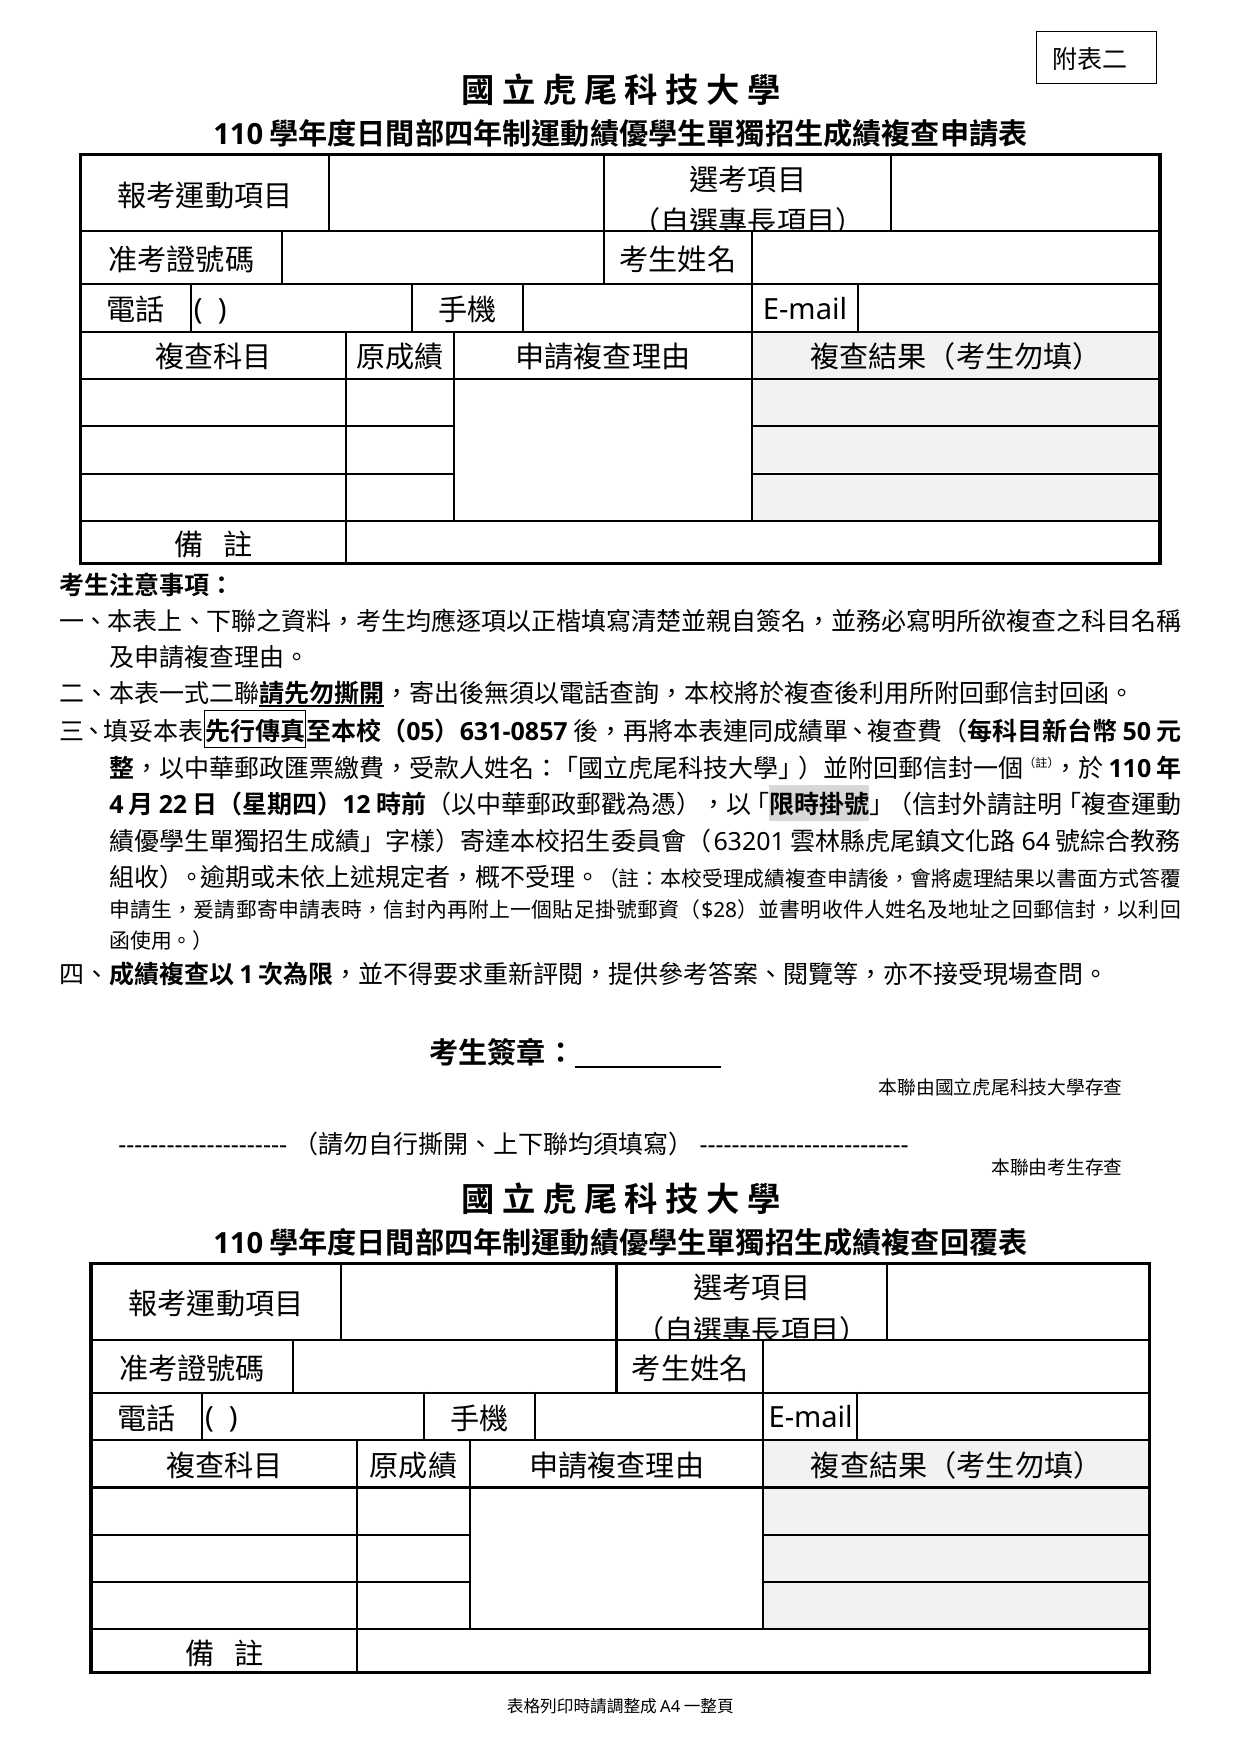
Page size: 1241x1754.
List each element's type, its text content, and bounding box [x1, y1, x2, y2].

table_cell [347, 522, 1158, 562]
text 附表二 [1052, 39, 1141, 75]
table_cell [764, 1489, 1148, 1534]
table_cell [294, 1341, 615, 1392]
table_cell [283, 232, 603, 283]
table_cell [358, 1536, 469, 1581]
table_cell [358, 1630, 1148, 1671]
table_cell [358, 1489, 469, 1534]
table_cell 原成績 [358, 1441, 469, 1486]
table_cell [82, 427, 345, 472]
table_header [892, 156, 1158, 230]
table_cell [764, 1536, 1148, 1581]
text 三、填妥本表先行傳真至本校（05）631-0857後，再將本表連同成績單、複查費（每科目新台幣50元整，以中華郵政匯票繳費，受款人姓名：「國立虎尾科技大學」）並附回郵信封一個（註），於110年4月22日（星期四）12時前（以中華郵政郵戳為憑），以「限時掛號」（信封外請註明「複查運動績優學生單獨招生成績」字樣）寄達本校招生委員會（63201雲林縣虎尾鎮文化路64號綜合教務組收）。逾期或未依上述規定者，概不受理。（註：本校受理成績複查申請後，會將處理結果以書面方式答覆申請生，爰請郵寄申請表時，信封內再附上一個貼足掛號郵資（$28）並書明收件人姓名及地址之回郵信封，以利回函使用。） [59, 710, 1181, 954]
table_cell 申請複查理由 [455, 333, 751, 378]
text 二、本表一式二聯請先勿撕開，寄出後無須以電話查詢，本校將於複查後利用所附回郵信封回函。 [59, 674, 1181, 710]
table_cell 准考證號碼 [93, 1341, 292, 1392]
table_cell [753, 380, 1158, 425]
table_cell 複查結果（考生勿填） [753, 333, 1158, 378]
table_cell [859, 285, 1158, 331]
text 國 立 虎 尾 科 技 大 學 [120, 69, 1122, 111]
table_cell [82, 475, 345, 520]
text --------------------- （請勿自行撕開、上下聯均須填寫） -------------------------- [118, 1125, 1122, 1161]
table_cell 複查科目 [93, 1441, 356, 1486]
table_cell 複查科目 [82, 333, 345, 378]
table_cell 備 註 [93, 1630, 356, 1671]
table_cell 考生姓名 [618, 1341, 762, 1392]
table_cell E-mail [753, 285, 857, 331]
table_cell [524, 285, 751, 331]
table_cell ( ) [192, 285, 411, 331]
table_header 報考運動項目 [82, 156, 328, 230]
table_cell 電話 [93, 1394, 201, 1439]
table_cell [93, 1583, 356, 1628]
table_header 報考運動項目 [93, 1265, 340, 1339]
table_cell [455, 380, 751, 520]
table_cell 申請複查理由 [471, 1441, 762, 1486]
table_cell [858, 1394, 1148, 1439]
table_cell [764, 1341, 1148, 1392]
table_cell 手機 [413, 285, 522, 331]
table_cell [471, 1489, 762, 1628]
table_cell 原成績 [347, 333, 453, 378]
table_cell [82, 380, 345, 425]
table_cell ( ) [203, 1394, 423, 1439]
table_header [330, 156, 603, 230]
text 國 立 虎 尾 科 技 大 學 [120, 1178, 1122, 1219]
table_cell 准考證號碼 [82, 232, 281, 283]
text 本聯由國立虎尾科技大學存查 [81, 1072, 1122, 1099]
table_cell 手機 [425, 1394, 534, 1439]
table_header 選考項目 （自選專長項目） [605, 156, 890, 230]
text 本聯由考生存查 [118, 1161, 1122, 1178]
table_cell [93, 1489, 356, 1534]
table_cell E-mail [764, 1394, 856, 1439]
table_cell [93, 1536, 356, 1581]
table_header 選考項目 （自選專長項目） [618, 1265, 886, 1339]
text 考生簽章： [118, 1030, 1122, 1072]
text 考生注意事項： [59, 565, 1181, 601]
table_cell 考生姓名 [605, 232, 751, 283]
table_header [342, 1265, 615, 1339]
table_cell 複查結果（考生勿填） [764, 1441, 1148, 1486]
table_cell [753, 475, 1158, 520]
text 110學年度日間部四年制運動績優學生單獨招生成績複查申請表 [118, 111, 1122, 153]
table_cell [753, 427, 1158, 472]
table_cell [347, 380, 453, 425]
text 110學年度日間部四年制運動績優學生單獨招生成績複查回覆表 [118, 1219, 1122, 1262]
table_cell [764, 1583, 1148, 1628]
table_cell [358, 1583, 469, 1628]
table_cell [347, 475, 453, 520]
table_cell 電話 [82, 285, 190, 331]
table_cell [536, 1394, 762, 1439]
table_header [888, 1265, 1148, 1339]
table_cell [753, 232, 1158, 283]
table_cell [347, 427, 453, 472]
text 四、成績複查以1次為限，並不得要求重新評閱，提供參考答案、閱覽等，亦不接受現場查問。 [59, 954, 1181, 990]
table_cell 備 註 [82, 522, 345, 562]
text 一、本表上、下聯之資料，考生均應逐項以正楷填寫清楚並親自簽名，並務必寫明所欲複查之科目名稱及申請複查理由。 [59, 601, 1181, 674]
